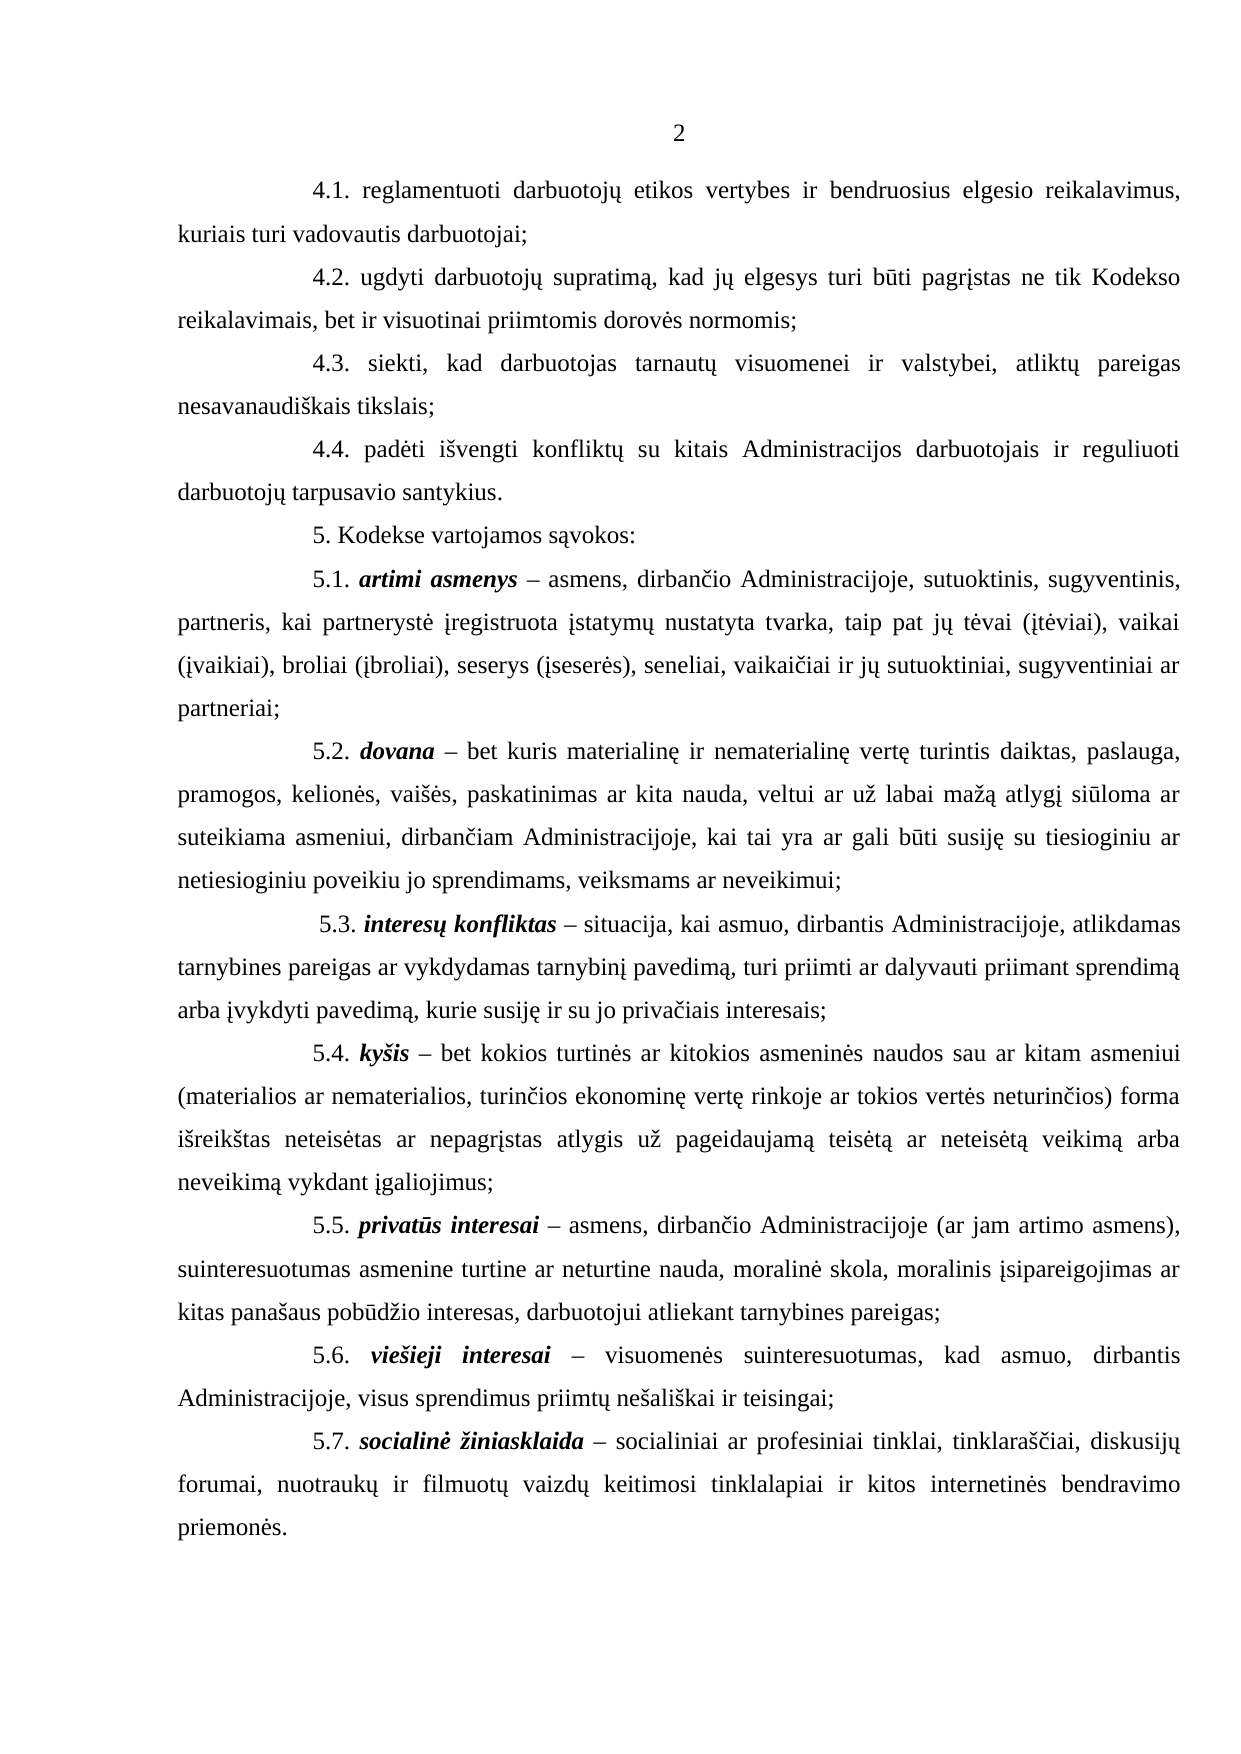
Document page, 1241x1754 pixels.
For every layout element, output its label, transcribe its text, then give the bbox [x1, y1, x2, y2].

text 5.1. artimi asmenys – asmens, dirbančio Administracijoje, sutuoktinis, sugyventinis, partneris, kai partnerystė įregistruota įstatymų nustatyta tvarka, taip pat jų tėvai (įtėviai), vaikai (įvaikiai), broliai (įbroliai), seserys (įseserės), seneliai, vaikaičiai ir jų sutuoktiniai, sugyventiniai ar partneriai; [177, 564, 1181, 722]
text 5.4. kyšis – bet kokios turtinės ar kitokios asmeninės naudos sau ar kitam asmeniui (materialios ar nematerialios, turinčios ekonominę vertę rinkoje ar tokios vertės neturinčios) forma išreikštas neteisėtas ar nepagrįstas atlygis už pageidaujamą teisėtą ar neteisėtą veikimą arba neveikimą vykdant įgaliojimus; [177, 1038, 1181, 1196]
text 5.2. dovana – bet kuris materialinę ir nematerialinę vertę turintis daiktas, paslauga, pramogos, kelionės, vaišės, paskatinimas ar kita nauda, veltui ar už labai mažą atlygį siūloma ar suteikiama asmeniui, dirbančiam Administracijoje, kai tai yra ar gali būti susiję su tiesioginiu ar netiesioginiu poveikiu jo sprendimams, veiksmams ar neveikimui; [177, 736, 1181, 894]
text 5.6. viešieji interesai – visuomenės suinteresuotumas, kad asmuo, dirbantis Administracijoje, visus sprendimus priimtų nešališkai ir teisingai; [177, 1340, 1181, 1412]
text 5.5. privatūs interesai – asmens, dirbančio Administracijoje (ar jam artimo asmens), suinteresuotumas asmenine turtine ar neturtine nauda, moralinė skola, moralinis įsipareigojimas ar kitas panašaus pobūdžio interesas, darbuotojui atliekant tarnybines pareigas; [177, 1211, 1181, 1326]
text 4.2. ugdyti darbuotojų supratimą, kad jų elgesys turi būti pagrįstas ne tik Kodekso reikalavimais, bet ir visuotinai priimtomis dorovės normomis; [177, 262, 1181, 334]
text 4.4. padėti išvengti konfliktų su kitais Administracijos darbuotojais ir reguliuoti darbuotojų tarpusavio santykius. [177, 434, 1181, 506]
text 4.3. siekti, kad darbuotojas tarnautų visuomenei ir valstybei, atliktų pareigas nesavanaudiškais tikslais; [177, 348, 1181, 420]
text 5.7. socialinė žiniasklaida – socialiniai ar profesiniai tinklai, tinklaraščiai, diskusijų forumai, nuotraukų ir filmuotų vaizdų keitimosi tinklalapiai ir kitos internetinės bendravimo priemonės. [177, 1426, 1181, 1541]
text 4.1. reglamentuoti darbuotojų etikos vertybes ir bendruosius elgesio reikalavimus, kuriais turi vadovautis darbuotojai; [177, 176, 1181, 247]
text 5.3. interesų konfliktas – situacija, kai asmuo, dirbantis Administracijoje, atlikdamas tarnybines pareigas ar vykdydamas tarnybinį pavedimą, turi priimti ar dalyvauti priimant sprendimą arba įvykdyti pavedimą, kurie susiję ir su jo privačiais interesais; [177, 909, 1181, 1024]
text 5. Kodekse vartojamos sąvokos: [177, 521, 1181, 549]
